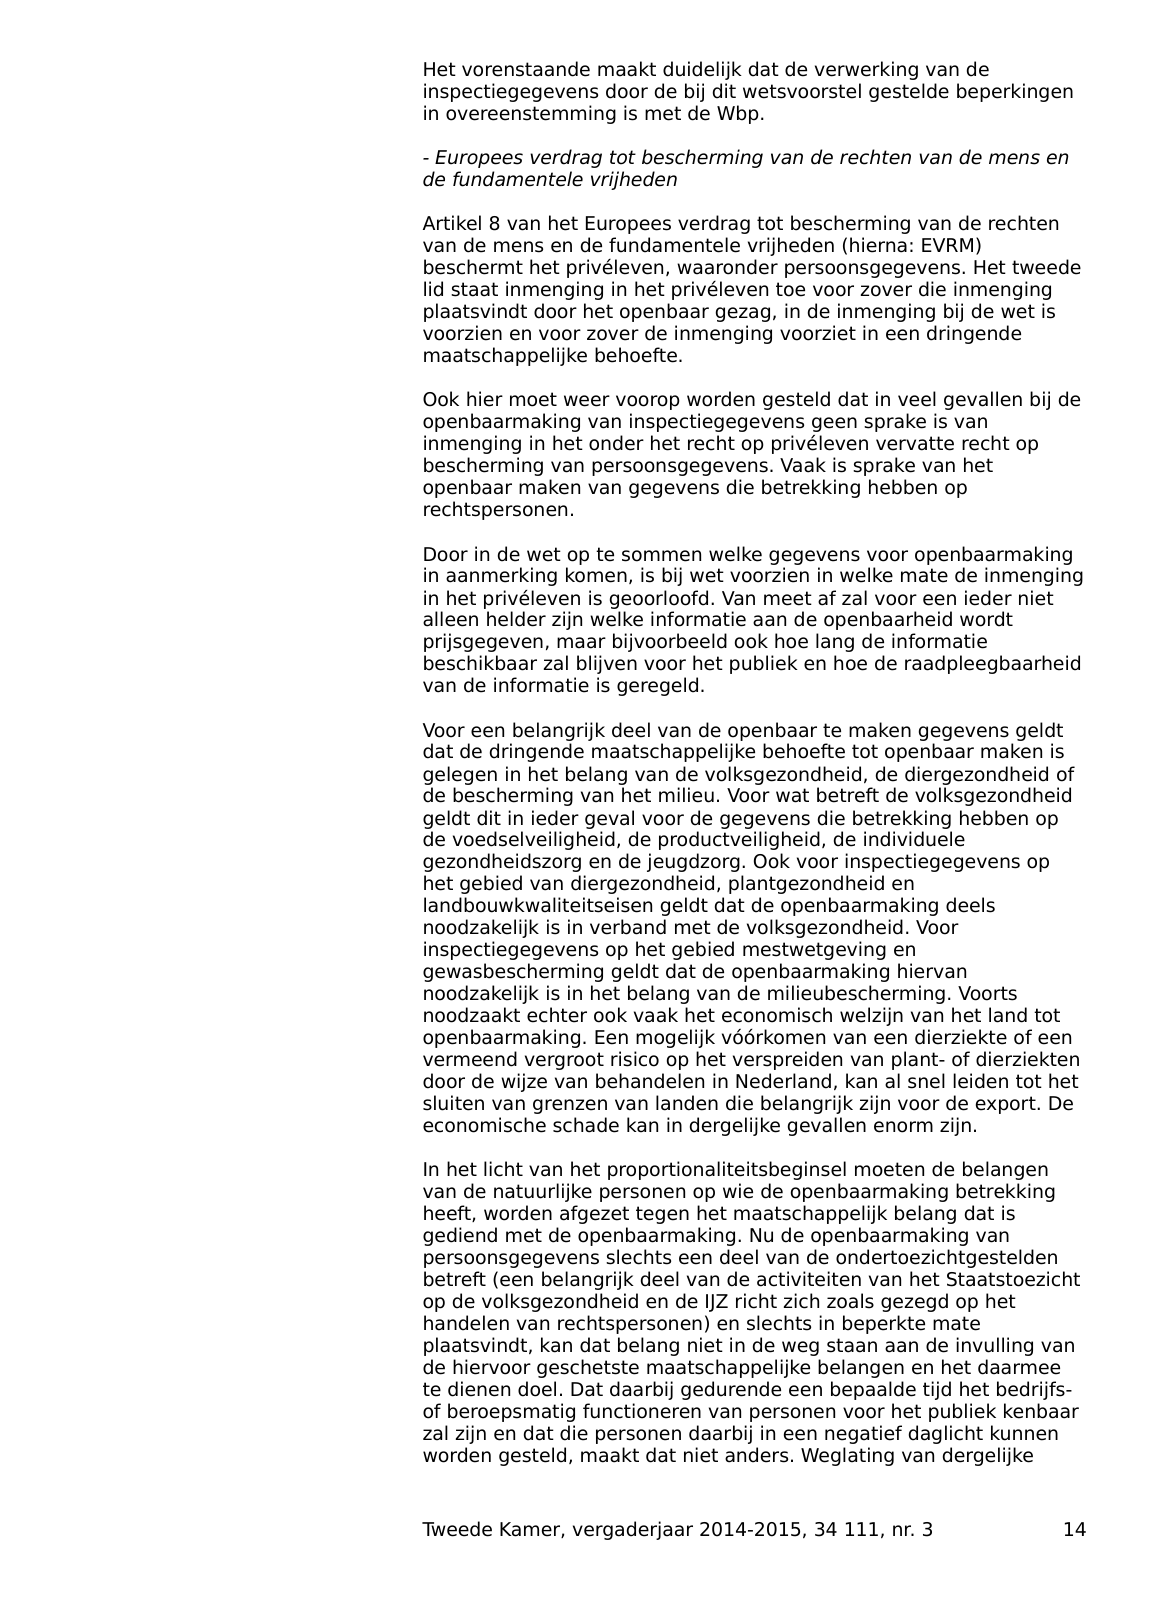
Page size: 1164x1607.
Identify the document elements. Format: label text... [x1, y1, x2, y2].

text In het licht van het proportionaliteitsbeginsel moeten de belangen van de natuurlijke personen op wie de openbaarmaking betrekking heeft, worden afgezet tegen het maatschappelijk belang dat is gediend met de openbaarmaking. Nu de openbaarmaking van persoonsgegevens slechts een deel van de ondertoezichtgestelden betreft (een belangrijk deel van de activiteiten van het Staatstoezicht op de volksgezondheid en de IJZ richt zich zoals gezegd op het handelen van rechtspersonen) en slechts in beperkte mate plaatsvindt, kan dat belang niet in de weg staan aan de invulling van de hiervoor geschetste maatschappelijke belangen en het daarmee te dienen doel. Dat daarbij gedurende een bepaalde tijd het bedrijfs- of beroepsmatig functioneren van personen voor het publiek kenbaar zal zijn en dat die personen daarbij in een negatief daglicht kunnen worden gesteld, maakt dat niet anders. Weglating van dergelijke [422, 1159, 1087, 1467]
text Ook hier moet weer voorop worden gesteld dat in veel gevallen bij de openbaarmaking van inspectiegegevens geen sprake is van inmenging in het onder het recht op privéleven vervatte recht op bescherming van persoonsgegevens. Vaak is sprake van het openbaar maken van gegevens die betrekking hebben op rechtspersonen. [422, 389, 1087, 521]
subtitle - Europees verdrag tot bescherming van de rechten van de mens en de fundamentele vrijheden [422, 147, 1087, 191]
text Door in de wet op te sommen welke gegevens voor openbaarmaking in aanmerking komen, is bij wet voorzien in welke mate de inmenging in het privéleven is geoorloofd. Van meet af zal voor een ieder niet alleen helder zijn welke informatie aan de openbaarheid wordt prijsgegeven, maar bijvoorbeeld ook hoe lang de informatie beschikbaar zal blijven voor het publiek en hoe de raadpleegbaarheid van de informatie is geregeld. [422, 543, 1087, 697]
text Het vorenstaande maakt duidelijk dat de verwerking van de inspectiegegevens door de bij dit wetsvoorstel gestelde beperkingen in overeenstemming is met de Wbp. [422, 59, 1087, 125]
text Artikel 8 van het Europees verdrag tot bescherming van de rechten van de mens en de fundamentele vrijheden (hierna: EVRM) beschermt het privéleven, waaronder persoonsgegevens. Het tweede lid staat inmenging in het privéleven toe voor zover die inmenging plaatsvindt door het openbaar gezag, in de inmenging bij de wet is voorzien en voor zover de inmenging voorziet in een dringende maatschappelijke behoefte. [422, 213, 1087, 367]
text Voor een belangrijk deel van de openbaar te maken gegevens geldt dat de dringende maatschappelijke behoefte tot openbaar maken is gelegen in het belang van de volksgezondheid, de diergezondheid of de bescherming van het milieu. Voor wat betreft de volksgezondheid geldt dit in ieder geval voor de gegevens die betrekking hebben op de voedselveiligheid, de productveiligheid, de individuele gezondheidszorg en de jeugdzorg. Ook voor inspectiegegevens op het gebied van diergezondheid, plantgezondheid en landbouwkwaliteitseisen geldt dat de openbaarmaking deels noodzakelijk is in verband met de volksgezondheid. Voor inspectiegegevens op het gebied mestwetgeving en gewasbescherming geldt dat de openbaarmaking hiervan noodzakelijk is in het belang van de milieubescherming. Voorts noodzaakt echter ook vaak het economisch welzijn van het land tot openbaarmaking. Een mogelijk vóórkomen van een dierziekte of een vermeend vergroot risico op het verspreiden van plant- of dierziekten door de wijze van behandelen in Nederland, kan al snel leiden tot het sluiten van grenzen van landen die belangrijk zijn voor de export. De economische schade kan in dergelijke gevallen enorm zijn. [422, 719, 1087, 1137]
